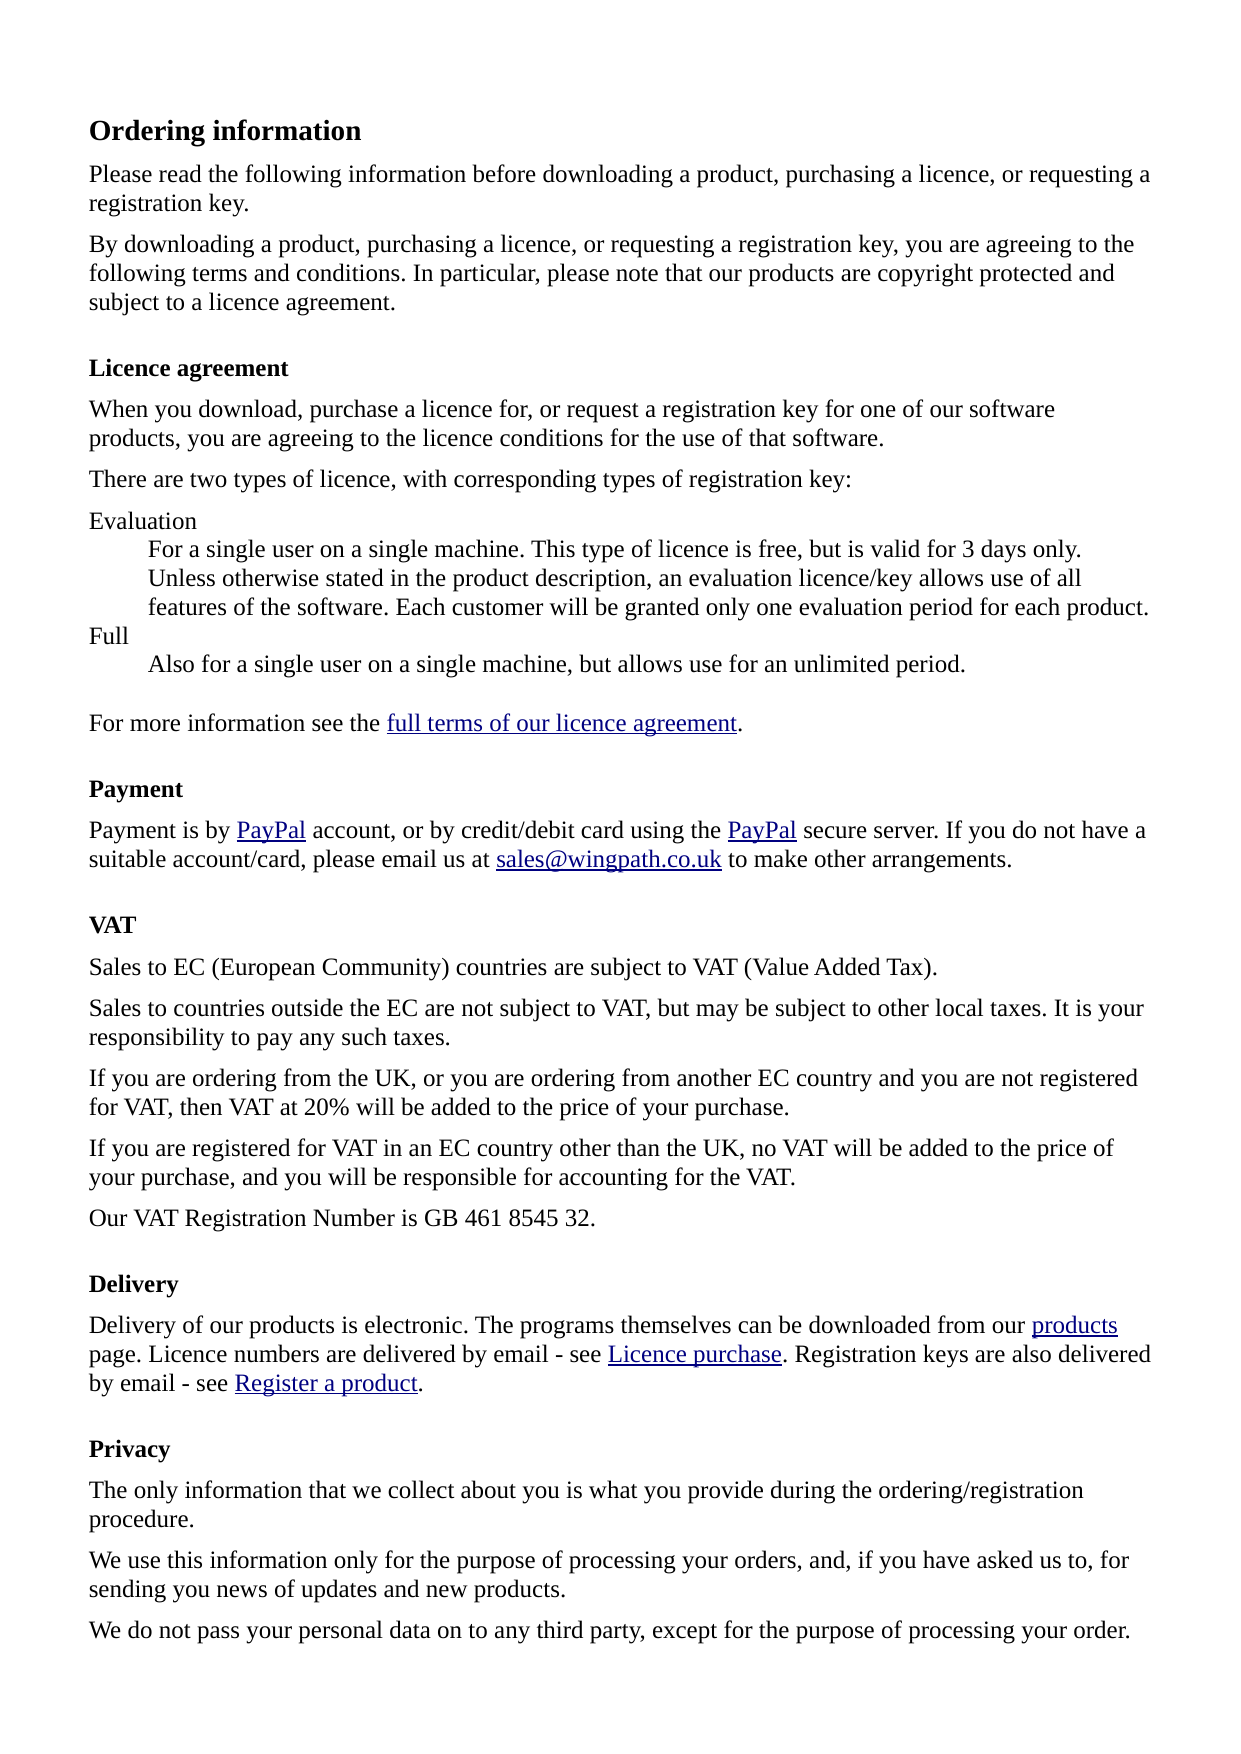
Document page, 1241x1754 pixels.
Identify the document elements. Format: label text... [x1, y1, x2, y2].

text There are two types of licence, with corresponding types of registration key: [88, 464, 1152, 493]
subtitle Licence agreement [88, 353, 1152, 382]
text For more information see the full terms of our licence agreement. [88, 708, 1152, 737]
subtitle Delivery [88, 1269, 1152, 1298]
list For a single user on a single machine. This type of licence is free, but is valid for 3 days only. Unless otherwise stated in the product description, an evaluation licence/key allows use of all features of the software. Each customer will be granted only one evaluation period for each product. [148, 534, 1152, 621]
text By downloading a product, purchasing a licence, or requesting a registration key, you are agreeing to the following terms and conditions. In particular, please note that our products are copyright protected and subject to a licence agreement. [88, 229, 1152, 316]
text Our VAT Registration Number is GB 461 8545 32. [88, 1203, 1152, 1232]
text Please read the following information before downloading a product, purchasing a licence, or requesting a registration key. [88, 159, 1152, 217]
text Sales to EC (European Community) countries are subject to VAT (Value Added Tax). [88, 952, 1152, 980]
text When you download, purchase a licence for, or request a registration key for one of our software products, you are agreeing to the licence conditions for the use of that software. [88, 394, 1152, 452]
subtitle Evaluation [88, 506, 1152, 534]
text Delivery of our products is electronic. The programs themselves can be downloaded from our products page. Licence numbers are delivered by email - see Licence purchase. Registration keys are also delivered by email - see Register a product. [88, 1310, 1152, 1397]
subtitle Payment [88, 774, 1152, 803]
text We use this information only for the purpose of processing your orders, and, if you have asked us to, for sending you news of updates and new products. [88, 1545, 1152, 1603]
text Payment is by PayPal account, or by credit/debit card using the PayPal secure server. If you do not have a suitable account/card, please email us at sales@wingpath.co.uk to make other arrangements. [88, 815, 1152, 873]
subtitle Full [88, 621, 1152, 649]
text If you are ordering from the UK, or you are ordering from another EC country and you are not registered for VAT, then VAT at 20% will be added to the price of your purchase. [88, 1063, 1152, 1120]
text Sales to countries outside the EC are not subject to VAT, but may be subject to other local taxes. It is your responsibility to pay any such taxes. [88, 993, 1152, 1050]
list Also for a single user on a single machine, but allows use for an unlimited period. [148, 649, 1152, 678]
subtitle Privacy [88, 1434, 1152, 1463]
text We do not pass your personal data on to any third party, except for the purpose of processing your order. [88, 1615, 1152, 1644]
text The only information that we collect about you is what you provide during the ordering/registration procedure. [88, 1475, 1152, 1533]
subtitle Ordering information [88, 113, 1152, 147]
subtitle VAT [88, 910, 1152, 939]
text If you are registered for VAT in an EC country other than the UK, no VAT will be added to the price of your purchase, and you will be responsible for accounting for the VAT. [88, 1133, 1152, 1190]
